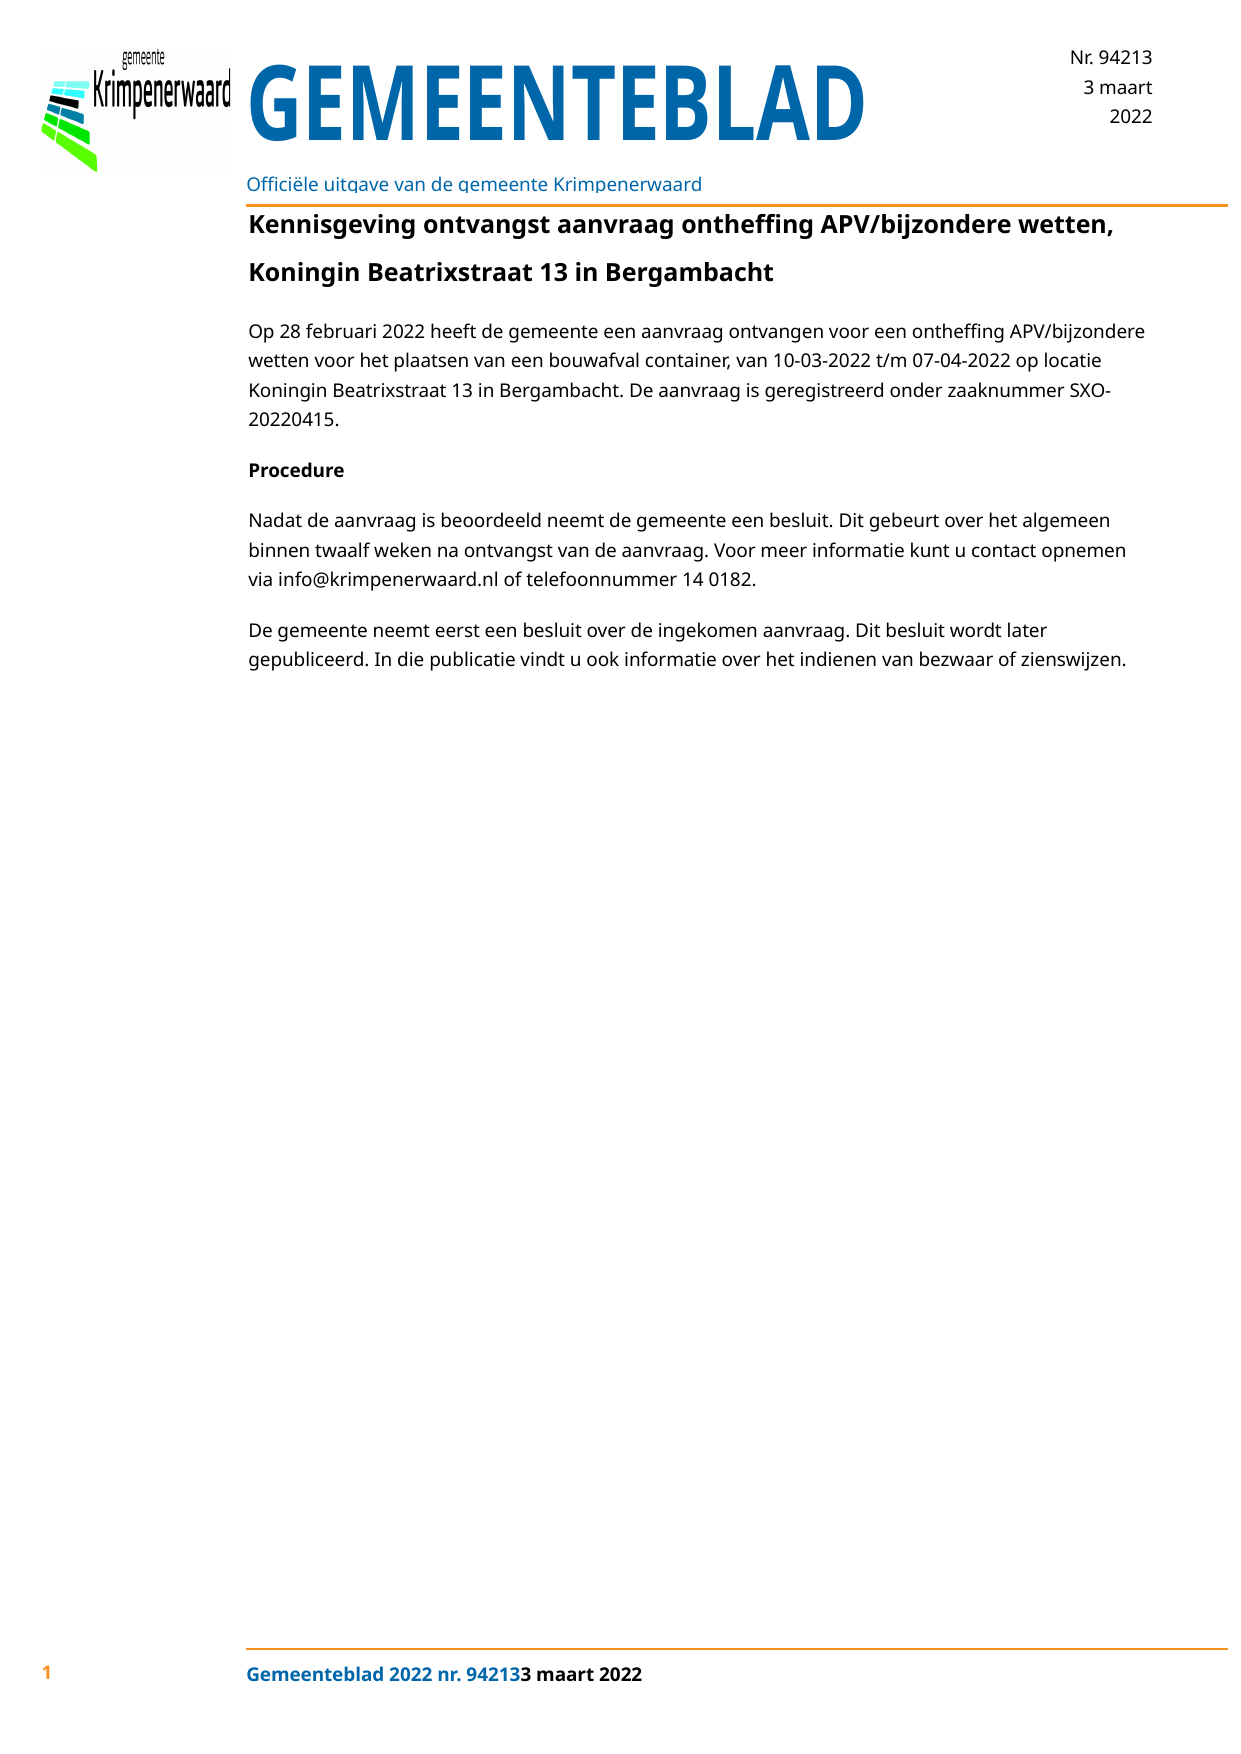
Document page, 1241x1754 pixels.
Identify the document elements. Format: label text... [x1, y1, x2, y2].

text Nadat de aanvraag is beoordeeld neemt de gemeente een besluit. Dit gebeurt over het algemeen binnen twaalf weken na ontvangst van de aanvraag. Voor meer informatie kunt u contact opnemen via info@krimpenerwaard.nl of telefoonnummer 14 0182. [248, 507, 1152, 592]
text De gemeente neemt eerst een besluit over de ingekomen aanvraag. Dit besluit wordt later gepubliceerd. In die publicatie vindt u ook informatie over het indienen van bezwaar of zienswijzen. [248, 617, 1152, 672]
text Op 28 februari 2022 heeft de gemeente een aanvraag ontvangen voor een ontheffing APV/bijzondere wetten voor het plaatsen van een bouwafval container, van 10-03-2022 t/m 07-04-2022 op locatie Koningin Beatrixstraat 13 in Bergambacht. De aanvraag is geregistreerd onder zaaknummer SXO-20220415. [248, 318, 1152, 432]
text Kennisgeving ontvangst aanvraag ontheffing APV/bijzondere wetten, Koningin Beatrixstraat 13 in Bergambacht [248, 207, 1152, 288]
text Procedure [248, 457, 1152, 483]
picture [41, 47, 231, 172]
